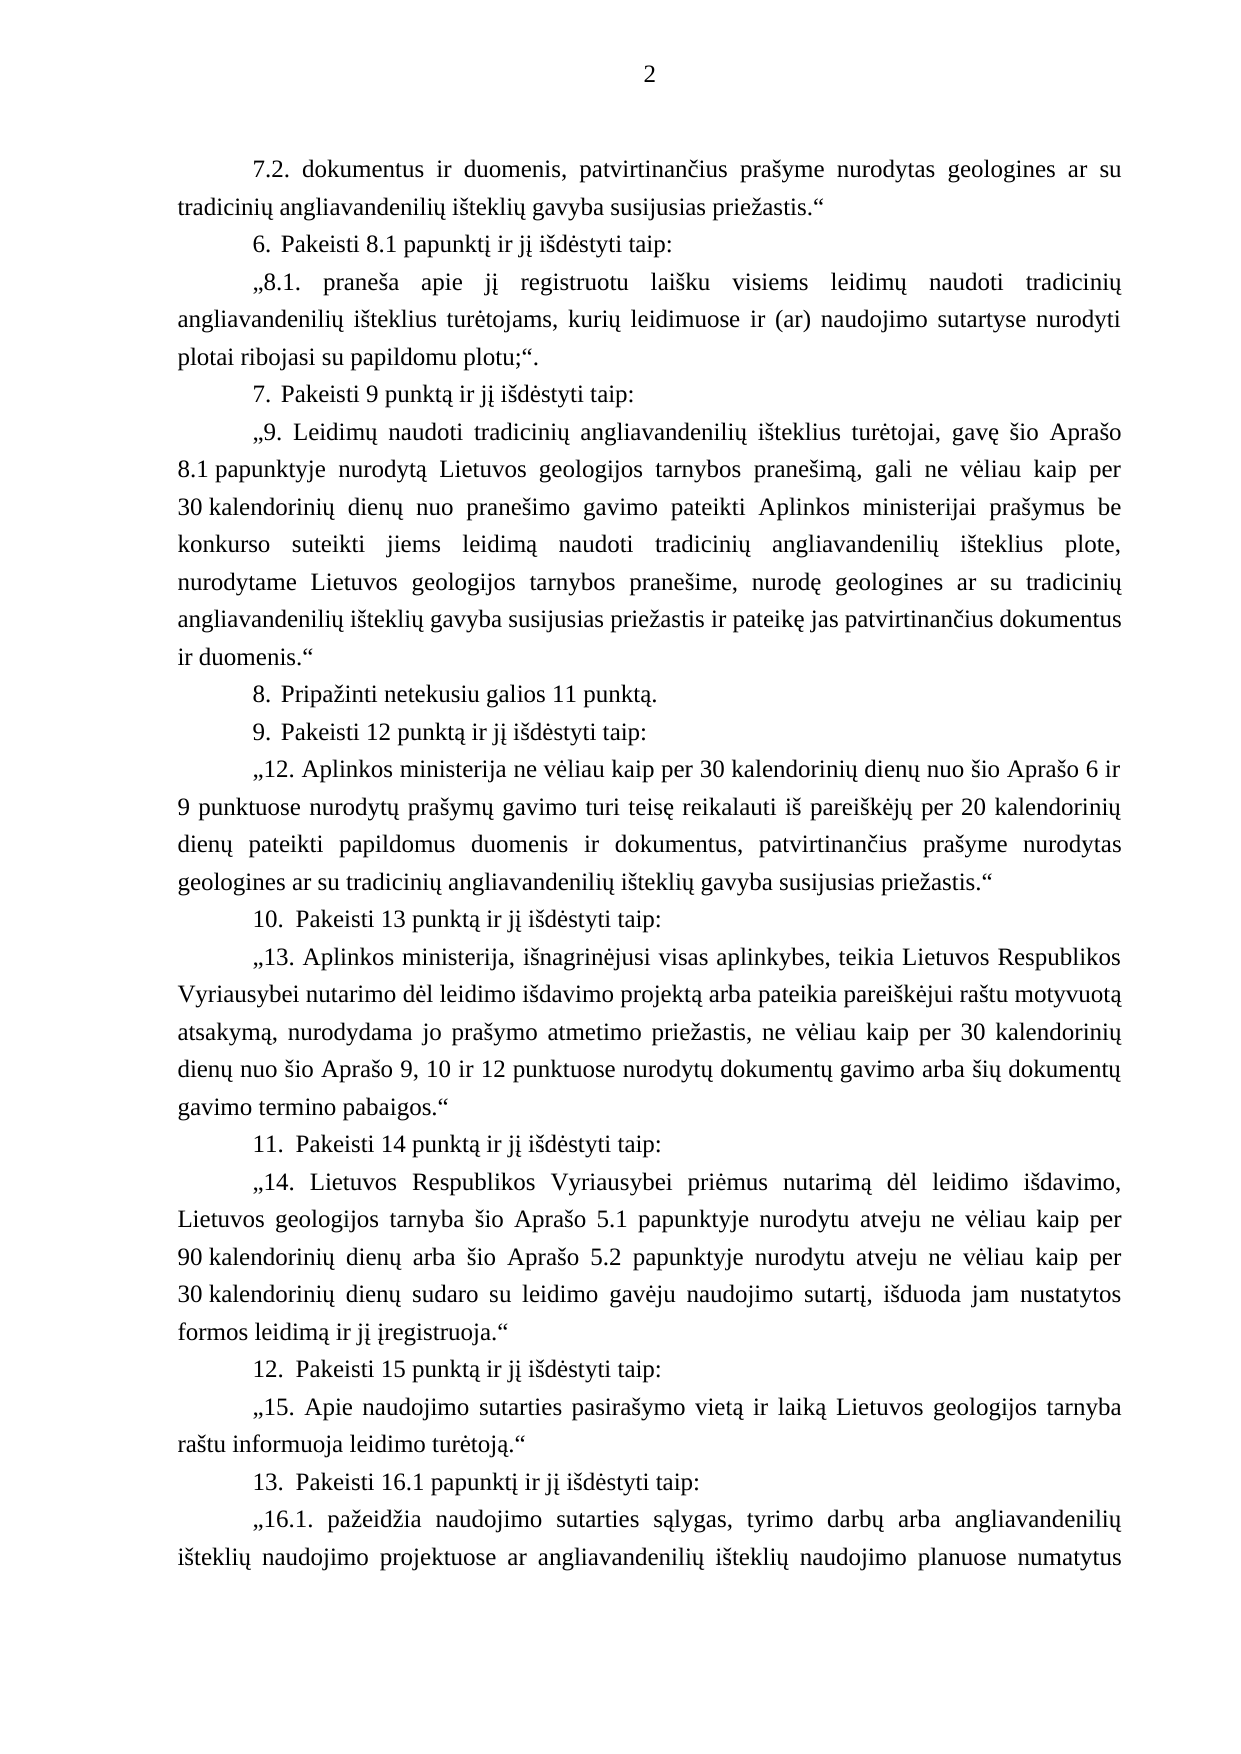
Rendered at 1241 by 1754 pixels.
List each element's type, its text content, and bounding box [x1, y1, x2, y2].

text „15. Apie naudojimo sutarties pasirašymo vietą ir laiką Lietuvos geologijos tarnyba raštu informuoja leidimo turėtoją.“ [177, 1383, 1122, 1458]
text 13. Pakeisti 16.1 papunktį ir jį išdėstyti taip: [177, 1458, 1122, 1495]
text 6. Pakeisti 8.1 papunktį ir jį išdėstyti taip: [177, 220, 1122, 258]
text „16.1. pažeidžia naudojimo sutarties sąlygas, tyrimo darbų arba angliavandenilių išteklių naudojimo projektuose ar angliavandenilių išteklių naudojimo planuose numatytus [177, 1495, 1122, 1570]
text 7.2. dokumentus ir duomenis, patvirtinančius prašyme nurodytas geologines ar su tradicinių angliavandenilių išteklių gavyba susijusias priežastis.“ [177, 145, 1122, 220]
text „8.1. praneša apie jį registruotu laišku visiems leidimų naudoti tradicinių angliavandenilių išteklius turėtojams, kurių leidimuose ir (ar) naudojimo sutartyse nurodyti plotai ribojasi su papildomu plotu;“. [177, 258, 1122, 370]
text 9. Pakeisti 12 punktą ir jį išdėstyti taip: [177, 708, 1122, 745]
text 8. Pripažinti netekusiu galios 11 punktą. [177, 670, 1122, 708]
text „13. Aplinkos ministerija, išnagrinėjusi visas aplinkybes, teikia Lietuvos Respublikos Vyriausybei nutarimo dėl leidimo išdavimo projektą arba pateikia pareiškėjui raštu motyvuotą atsakymą, nurodydama jo prašymo atmetimo priežastis, ne vėliau kaip per 30 kalendorinių dienų nuo šio Aprašo 9, 10 ir 12 punktuose nurodytų dokumentų gavimo arba šių dokumentų gavimo termino pabaigos.“ [177, 933, 1122, 1120]
text 7. Pakeisti 9 punktą ir jį išdėstyti taip: [177, 370, 1122, 408]
text „9. Leidimų naudoti tradicinių angliavandenilių išteklius turėtojai, gavę šio Aprašo 8.1 papunktyje nurodytą Lietuvos geologijos tarnybos pranešimą, gali ne vėliau kaip per 30 kalendorinių dienų nuo pranešimo gavimo pateikti Aplinkos ministerijai prašymus be konkurso suteikti jiems leidimą naudoti tradicinių angliavandenilių išteklius plote, nurodytame Lietuvos geologijos tarnybos pranešime, nurodę geologines ar su tradicinių angliavandenilių išteklių gavyba susijusias priežastis ir pateikę jas patvirtinančius dokumentus ir duomenis.“ [177, 408, 1122, 670]
text 10. Pakeisti 13 punktą ir jį išdėstyti taip: [177, 895, 1122, 933]
text „14. Lietuvos Respublikos Vyriausybei priėmus nutarimą dėl leidimo išdavimo, Lietuvos geologijos tarnyba šio Aprašo 5.1 papunktyje nurodytu atveju ne vėliau kaip per 90 kalendorinių dienų arba šio Aprašo 5.2 papunktyje nurodytu atveju ne vėliau kaip per 30 kalendorinių dienų sudaro su leidimo gavėju naudojimo sutartį, išduoda jam nustatytos formos leidimą ir jį įregistruoja.“ [177, 1158, 1122, 1345]
text 12. Pakeisti 15 punktą ir jį išdėstyti taip: [177, 1345, 1122, 1383]
text „12. Aplinkos ministerija ne vėliau kaip per 30 kalendorinių dienų nuo šio Aprašo 6 ir 9 punktuose nurodytų prašymų gavimo turi teisę reikalauti iš pareiškėjų per 20 kalendorinių dienų pateikti papildomus duomenis ir dokumentus, patvirtinančius prašyme nurodytas geologines ar su tradicinių angliavandenilių išteklių gavyba susijusias priežastis.“ [177, 745, 1122, 895]
text 11. Pakeisti 14 punktą ir jį išdėstyti taip: [177, 1120, 1122, 1158]
